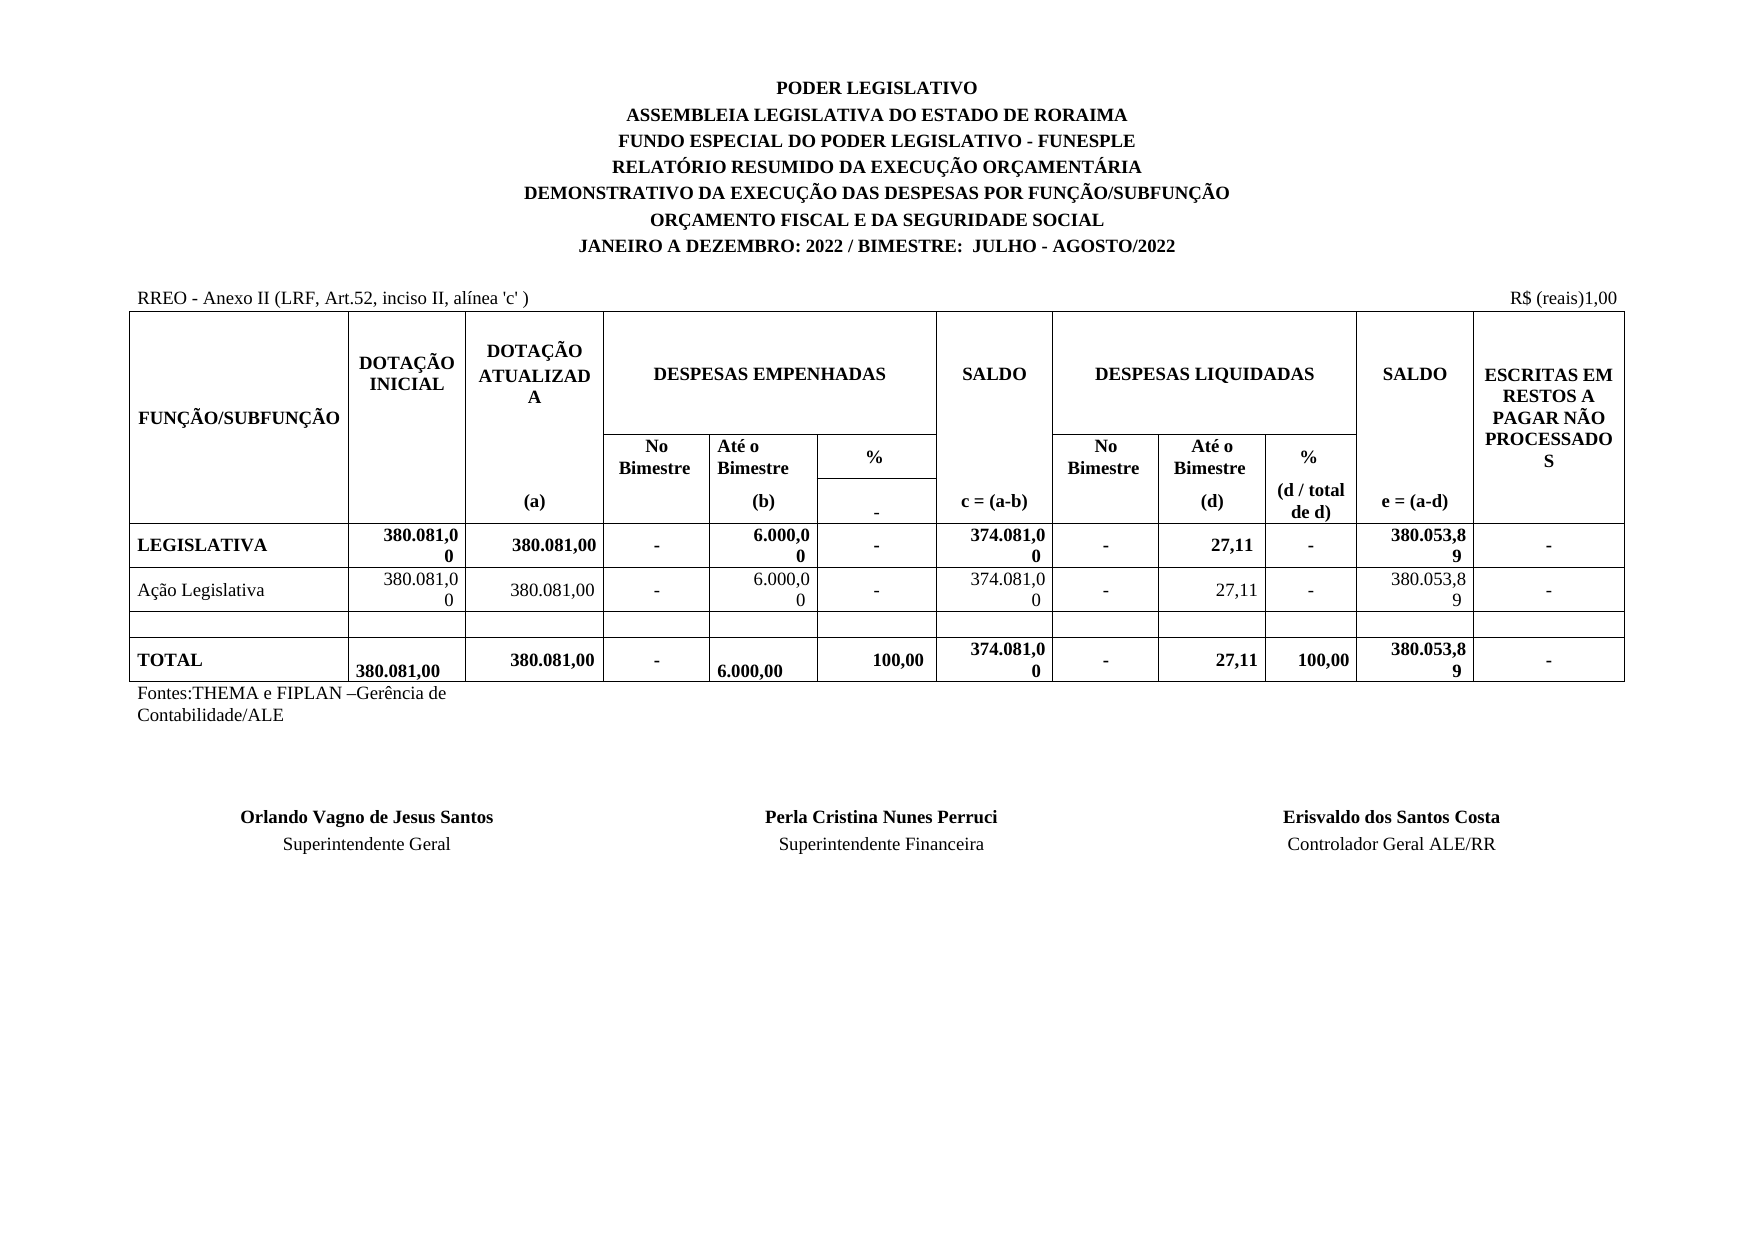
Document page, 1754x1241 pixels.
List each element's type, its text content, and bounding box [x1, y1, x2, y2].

table_cell [1159, 612, 1265, 637]
table_cell Até o Bimestre [1159, 435, 1265, 478]
table_cell [1265, 285, 1357, 311]
table_cell 374.081,00 [937, 568, 1052, 611]
table_cell TOTAL [130, 638, 348, 681]
table_cell [1473, 259, 1624, 285]
table_cell 6.000,00 [710, 568, 817, 611]
table_cell [348, 778, 465, 804]
table_cell DOTAÇÃO [466, 338, 603, 364]
table_cell [349, 434, 465, 478]
table_cell [1357, 752, 1473, 778]
table_cell [604, 259, 710, 285]
table_cell 380.081,00 [466, 568, 603, 611]
table_cell LEGISLATIVA [130, 524, 348, 567]
table_cell - [604, 638, 709, 681]
table_cell [1357, 259, 1473, 285]
table_cell [936, 259, 1053, 285]
table_cell ORÇAMENTO FISCAL E DA SEGURIDADE SOCIAL [130, 206, 1624, 232]
table_cell [1053, 285, 1159, 311]
table_cell [1357, 434, 1473, 478]
table_cell c = (a-b) [937, 478, 1052, 522]
table_cell No Bimestre [604, 435, 709, 478]
table_cell [1265, 752, 1357, 778]
table_cell DESPESAS LIQUIDADAS [1053, 312, 1356, 434]
table_cell [1053, 725, 1159, 752]
table_cell [465, 752, 603, 778]
table_cell [1265, 778, 1357, 804]
table_cell Fontes:THEMA e FIPLAN –Gerência de Contabilidade/ALE [130, 682, 603, 725]
table_cell [936, 682, 1053, 725]
table_cell [1159, 725, 1265, 752]
table_cell [1159, 259, 1265, 285]
table_cell [1265, 725, 1357, 752]
table_cell Controlador Geral ALE/RR [1159, 830, 1624, 857]
table_cell [817, 285, 936, 311]
table_cell - [1474, 524, 1624, 567]
table_cell [1053, 682, 1159, 725]
table_cell % [818, 435, 936, 478]
table_cell JANEIRO A DEZEMBRO: 2022 / BIMESTRE: JULHO - AGOSTO/2022 [130, 233, 1624, 259]
table_cell 100,00 [818, 638, 936, 681]
table_cell - [1266, 524, 1356, 567]
table_cell [710, 612, 817, 637]
table_cell - [1266, 568, 1356, 611]
table_cell [1473, 778, 1624, 804]
table_cell Superintendente Financeira [710, 830, 1053, 857]
table_cell [1053, 778, 1159, 804]
table_cell 27,11 [1159, 638, 1265, 681]
table_cell [710, 285, 817, 311]
table_cell [936, 778, 1053, 804]
table_cell Até o Bimestre [710, 435, 817, 478]
table_cell - [818, 524, 936, 567]
table_cell [604, 285, 710, 311]
table_cell [604, 612, 709, 637]
table_cell RELATÓRIO RESUMIDO DA EXECUÇÃO ORÇAMENTÁRIA [130, 154, 1624, 180]
table_cell 380.053,89 [1357, 568, 1473, 611]
table_cell [936, 285, 1053, 311]
table_cell Erisvaldo dos Santos Costa [1159, 804, 1624, 830]
table_cell 380.081,00 [349, 524, 465, 567]
table_cell - [1474, 638, 1624, 681]
table_cell [349, 612, 465, 637]
table_cell [604, 478, 709, 522]
table_cell 380.081,00 [466, 524, 603, 567]
table_cell [1159, 285, 1265, 311]
table_cell [817, 752, 936, 778]
table_cell [466, 434, 603, 478]
table_cell Orlando Vagno de Jesus Santos [130, 804, 603, 830]
table_cell [817, 682, 936, 725]
table_cell [937, 612, 1052, 637]
table_cell DEMONSTRATIVO DA EXECUÇÃO DAS DESPESAS POR FUNÇÃO/SUBFUNÇÃO [130, 180, 1624, 206]
table_cell [1053, 259, 1159, 285]
table_cell [465, 725, 603, 752]
table_cell [1265, 259, 1357, 285]
table_cell [604, 682, 710, 725]
table_cell Ação Legislativa [130, 568, 348, 611]
table_cell DOTAÇÃO INICIAL [349, 312, 465, 434]
table_cell FUNDO ESPECIAL DO PODER LEGISLATIVO - FUNESPLE [130, 128, 1624, 154]
table_header PODER LEGISLATIVO [130, 75, 1624, 101]
table_cell [1053, 804, 1159, 830]
table_cell [604, 752, 710, 778]
table_cell [1053, 830, 1159, 857]
table_cell SALDO [1357, 312, 1473, 434]
table_cell [465, 259, 603, 285]
table_cell 6.000,00 [710, 638, 817, 681]
table_cell RREO - Anexo II (LRF, Art.52, inciso II, alínea 'c' ) [130, 285, 603, 311]
table_cell % [1266, 435, 1356, 478]
table_cell [1053, 752, 1159, 778]
table_cell [1357, 725, 1473, 752]
table_cell [710, 778, 817, 804]
table_cell (d) [1159, 478, 1265, 522]
table_cell ATUALIZADA [466, 364, 603, 408]
table_cell [1357, 612, 1473, 637]
table_cell [936, 725, 1053, 752]
table_cell e = (a-d) [1357, 478, 1473, 522]
table_cell - [1053, 568, 1158, 611]
table_cell - [818, 568, 936, 611]
table_cell ASSEMBLEIA LEGISLATIVA DO ESTADO DE RORAIMA [130, 101, 1624, 127]
table_cell (a) [466, 478, 603, 522]
table_cell No Bimestre [1053, 435, 1158, 478]
table_cell [818, 612, 936, 637]
table_cell [466, 612, 603, 637]
table_cell 380.081,00 [466, 638, 603, 681]
table_cell 380.081,00 [349, 638, 465, 681]
table_cell 100,00 [1266, 638, 1356, 681]
table_cell [710, 725, 817, 752]
table_cell [1265, 682, 1357, 725]
table_cell - [604, 524, 709, 567]
table_cell - [1053, 524, 1158, 567]
table_cell - [1474, 568, 1624, 611]
table_cell [937, 434, 1052, 478]
table_cell [1357, 778, 1473, 804]
table_cell [130, 612, 348, 637]
table_cell (b) [710, 478, 817, 522]
table_cell [604, 778, 710, 804]
table_cell [465, 778, 603, 804]
table_cell [710, 682, 817, 725]
table_cell - [1053, 638, 1158, 681]
table_cell [1357, 285, 1473, 311]
table_cell [1159, 752, 1265, 778]
table_cell - [604, 568, 709, 611]
table_cell [817, 725, 936, 752]
table_cell [1266, 612, 1356, 637]
table_cell FUNÇÃO/SUBFUNÇÃO [130, 312, 348, 522]
table_cell 6.000,00 [710, 524, 817, 567]
table_cell [1473, 752, 1624, 778]
table_cell (d / total de d) [1266, 478, 1356, 522]
table_cell [1474, 612, 1624, 637]
table_cell 380.053,89 [1357, 524, 1473, 567]
table_cell [1473, 682, 1624, 725]
table_cell [817, 778, 936, 804]
table_cell 380.053,89 [1357, 638, 1473, 681]
table_cell 374.081,00 [937, 638, 1052, 681]
table_cell [130, 752, 348, 778]
table_cell DESPESAS EMPENHADAS [604, 312, 936, 434]
table_cell [130, 778, 348, 804]
table_cell [348, 725, 465, 752]
table_cell ESCRITAS EM RESTOS A PAGAR NÃO PROCESSADOS [1474, 312, 1624, 522]
table_cell SALDO [937, 312, 1052, 434]
table_cell [1159, 682, 1265, 725]
table_cell 374.081,00 [937, 524, 1052, 567]
table_cell 27,11 [1159, 568, 1265, 611]
table_cell [1053, 478, 1158, 522]
table_cell [936, 752, 1053, 778]
table_cell - [818, 479, 936, 522]
table_cell [1053, 612, 1158, 637]
table_cell [710, 752, 817, 778]
table_cell [348, 259, 465, 285]
table_cell Perla Cristina Nunes Perruci [710, 804, 1053, 830]
table_cell [1159, 778, 1265, 804]
table_cell [604, 725, 710, 752]
table_cell [604, 830, 710, 857]
table_cell 380.081,00 [349, 568, 465, 611]
table_cell [1473, 725, 1624, 752]
table_cell 27,11 [1159, 524, 1265, 567]
table_cell [604, 804, 710, 830]
table_cell [817, 259, 936, 285]
table_cell [349, 478, 465, 522]
table_cell R$ (reais)1,00 [1473, 285, 1624, 311]
table_cell [130, 725, 348, 752]
table_cell [1357, 682, 1473, 725]
table_cell [466, 408, 603, 434]
table_cell [466, 312, 603, 337]
table_cell Superintendente Geral [130, 830, 603, 857]
table_cell [710, 259, 817, 285]
table_cell [348, 752, 465, 778]
table_cell [130, 259, 348, 285]
